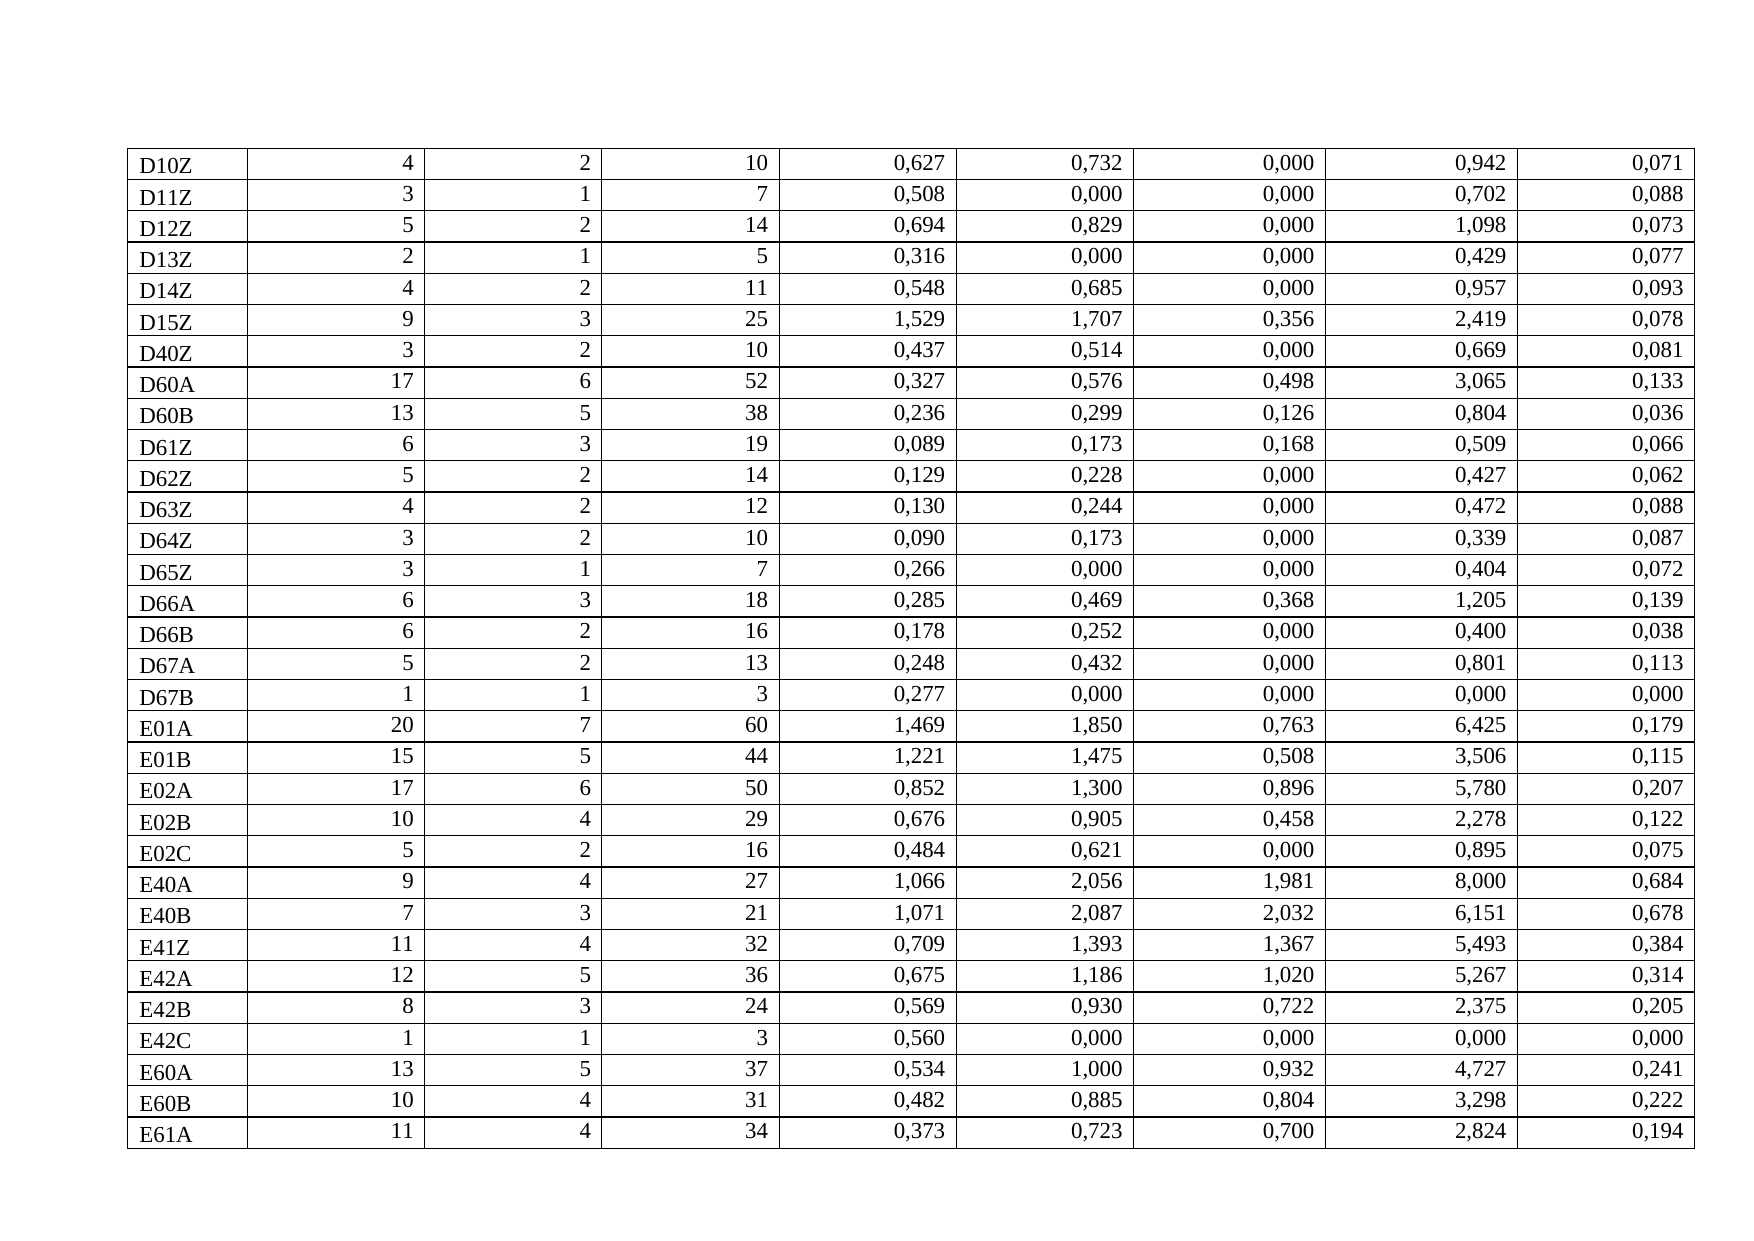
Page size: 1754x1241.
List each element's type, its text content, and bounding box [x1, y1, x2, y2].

table_cell 0,000 [957, 180, 1133, 210]
table_cell 1,981 [1134, 868, 1325, 898]
table_cell 1,066 [780, 868, 956, 898]
table_cell 44 [602, 743, 779, 773]
table_cell 17 [248, 774, 424, 804]
table_cell 1 [425, 243, 601, 273]
table_cell 0,207 [1518, 774, 1694, 804]
table_cell 6 [248, 430, 424, 460]
table_cell D11Z [128, 180, 247, 210]
table_cell 5 [425, 961, 601, 991]
table_cell 0,000 [1134, 274, 1325, 304]
table_cell 0,548 [780, 274, 956, 304]
table_cell 0,930 [957, 993, 1133, 1023]
table_cell 5 [602, 243, 779, 273]
table_cell 8 [248, 993, 424, 1023]
table_cell 24 [602, 993, 779, 1023]
table_cell 7 [602, 555, 779, 585]
table_cell D40Z [128, 336, 247, 366]
table_cell 0,000 [1134, 680, 1325, 710]
table_cell 12 [248, 961, 424, 991]
table_cell 0,763 [1134, 711, 1325, 741]
table_cell 0,482 [780, 1086, 956, 1116]
table_cell 0,804 [1326, 399, 1517, 429]
table_cell 0,244 [957, 493, 1133, 523]
table_cell 0,314 [1518, 961, 1694, 991]
table_cell E01A [128, 711, 247, 741]
table_cell 31 [602, 1086, 779, 1116]
table_cell 2 [425, 336, 601, 366]
table_cell 2,056 [957, 868, 1133, 898]
table_cell 1,221 [780, 743, 956, 773]
table_cell 2 [248, 243, 424, 273]
table_cell 10 [602, 149, 779, 179]
table_cell 7 [602, 180, 779, 210]
table_cell 0,071 [1518, 149, 1694, 179]
table_cell 0,508 [1134, 743, 1325, 773]
table_cell E42A [128, 961, 247, 991]
table_cell 2,087 [957, 899, 1133, 929]
table_cell 0,000 [1326, 1024, 1517, 1054]
table_cell D64Z [128, 524, 247, 554]
table_cell 0,000 [1134, 211, 1325, 241]
table_cell 2 [425, 493, 601, 523]
table_cell 1 [425, 555, 601, 585]
table_cell 0,000 [1134, 243, 1325, 273]
table_cell 0,000 [957, 555, 1133, 585]
table_cell 0,248 [780, 649, 956, 679]
table_cell 1,205 [1326, 586, 1517, 616]
table_cell 6 [425, 774, 601, 804]
table_cell 5 [248, 461, 424, 491]
table_cell 0,062 [1518, 461, 1694, 491]
table_cell 3 [248, 524, 424, 554]
table_cell 17 [248, 368, 424, 398]
table_cell D60B [128, 399, 247, 429]
table_cell 0,000 [1134, 618, 1325, 648]
table_cell E42C [128, 1024, 247, 1054]
table_cell 4 [248, 274, 424, 304]
table_cell 0,327 [780, 368, 956, 398]
table_cell 0,316 [780, 243, 956, 273]
table_cell 0,427 [1326, 461, 1517, 491]
table_cell 4 [425, 868, 601, 898]
table_cell E40B [128, 899, 247, 929]
table_cell 0,694 [780, 211, 956, 241]
table_cell 34 [602, 1118, 779, 1148]
table_cell 16 [602, 836, 779, 866]
table_cell 0,130 [780, 493, 956, 523]
table_cell 0,000 [1134, 555, 1325, 585]
table_cell 0,168 [1134, 430, 1325, 460]
table_cell 0,277 [780, 680, 956, 710]
table_cell 2 [425, 524, 601, 554]
table_cell 32 [602, 930, 779, 960]
table_cell 1,000 [957, 1055, 1133, 1085]
table_cell E02C [128, 836, 247, 866]
table_cell 14 [602, 211, 779, 241]
table_cell 0,432 [957, 649, 1133, 679]
table_cell 0,113 [1518, 649, 1694, 679]
table_cell 5 [248, 211, 424, 241]
table_cell 0,205 [1518, 993, 1694, 1023]
table_cell 0,709 [780, 930, 956, 960]
table_cell 0,560 [780, 1024, 956, 1054]
table_cell 0,569 [780, 993, 956, 1023]
table_cell 13 [602, 649, 779, 679]
table_cell 0,093 [1518, 274, 1694, 304]
table_cell 3 [425, 993, 601, 1023]
table_cell 0,000 [1326, 680, 1517, 710]
table_cell 0,678 [1518, 899, 1694, 929]
table_cell 3 [602, 1024, 779, 1054]
table_cell 7 [425, 711, 601, 741]
table_cell 0,509 [1326, 430, 1517, 460]
table_cell 0,000 [1134, 836, 1325, 866]
table_cell 50 [602, 774, 779, 804]
table_cell D67B [128, 680, 247, 710]
table_cell 0,852 [780, 774, 956, 804]
table_cell 0,000 [957, 1024, 1133, 1054]
table_cell 5 [425, 399, 601, 429]
table_cell 14 [602, 461, 779, 491]
table_cell 4 [425, 805, 601, 835]
table_cell 0,627 [780, 149, 956, 179]
table_cell 0,905 [957, 805, 1133, 835]
table_cell 19 [602, 430, 779, 460]
table_cell 0,932 [1134, 1055, 1325, 1085]
table_cell 1 [248, 680, 424, 710]
table_cell 3,298 [1326, 1086, 1517, 1116]
table_cell 2 [425, 618, 601, 648]
table_cell 1 [425, 680, 601, 710]
table_cell 0,942 [1326, 149, 1517, 179]
table_cell 0,895 [1326, 836, 1517, 866]
table_cell 6,425 [1326, 711, 1517, 741]
table_cell 60 [602, 711, 779, 741]
table_cell 3 [248, 336, 424, 366]
table_cell 0,139 [1518, 586, 1694, 616]
table_cell 15 [248, 743, 424, 773]
table_cell 0,685 [957, 274, 1133, 304]
table_cell 25 [602, 305, 779, 335]
table_cell 7 [248, 899, 424, 929]
table_cell 0,000 [1134, 649, 1325, 679]
table_cell 0,404 [1326, 555, 1517, 585]
table_cell 2,032 [1134, 899, 1325, 929]
table_cell 0,000 [1134, 1024, 1325, 1054]
table_cell 0,179 [1518, 711, 1694, 741]
table_cell 0,072 [1518, 555, 1694, 585]
table_cell 0,829 [957, 211, 1133, 241]
table_cell 0,484 [780, 836, 956, 866]
table_cell 1,393 [957, 930, 1133, 960]
table_cell 0,621 [957, 836, 1133, 866]
table_cell 3 [425, 899, 601, 929]
table_cell 1,367 [1134, 930, 1325, 960]
table_cell 4 [425, 1086, 601, 1116]
table_cell 0,368 [1134, 586, 1325, 616]
table_cell 0,090 [780, 524, 956, 554]
table_cell 0,723 [957, 1118, 1133, 1148]
table_cell 0,081 [1518, 336, 1694, 366]
table_cell 0,732 [957, 149, 1133, 179]
table_cell 0,801 [1326, 649, 1517, 679]
table_cell 0,066 [1518, 430, 1694, 460]
table_cell D66B [128, 618, 247, 648]
table_cell D15Z [128, 305, 247, 335]
table_cell D10Z [128, 149, 247, 179]
table_cell 11 [602, 274, 779, 304]
table_cell 29 [602, 805, 779, 835]
table_cell 0,400 [1326, 618, 1517, 648]
table_cell 1,469 [780, 711, 956, 741]
table_cell D60A [128, 368, 247, 398]
table_cell 10 [602, 336, 779, 366]
table_cell 6 [248, 618, 424, 648]
table_cell 2 [425, 274, 601, 304]
table_cell 0,088 [1518, 493, 1694, 523]
table_cell E02A [128, 774, 247, 804]
table_cell 0,077 [1518, 243, 1694, 273]
table_cell 3 [425, 586, 601, 616]
table_cell 0,576 [957, 368, 1133, 398]
table_cell 21 [602, 899, 779, 929]
table_cell 1 [248, 1024, 424, 1054]
table_cell 0,676 [780, 805, 956, 835]
table_cell 36 [602, 961, 779, 991]
table_cell 0,472 [1326, 493, 1517, 523]
table_cell 2,419 [1326, 305, 1517, 335]
table_cell 0,722 [1134, 993, 1325, 1023]
table_cell 5,493 [1326, 930, 1517, 960]
table_cell D62Z [128, 461, 247, 491]
table_cell 0,000 [1134, 149, 1325, 179]
table_cell E01B [128, 743, 247, 773]
table_cell 3,506 [1326, 743, 1517, 773]
table_cell D12Z [128, 211, 247, 241]
table_cell D67A [128, 649, 247, 679]
table_cell 0,458 [1134, 805, 1325, 835]
table_cell 0,508 [780, 180, 956, 210]
table_cell 2,278 [1326, 805, 1517, 835]
table_cell 0,356 [1134, 305, 1325, 335]
table_cell 10 [248, 1086, 424, 1116]
table_cell D14Z [128, 274, 247, 304]
table_cell 0,957 [1326, 274, 1517, 304]
table_cell 2 [425, 649, 601, 679]
table_cell 4 [425, 930, 601, 960]
table_cell 0,804 [1134, 1086, 1325, 1116]
table_cell 1,850 [957, 711, 1133, 741]
table_cell 20 [248, 711, 424, 741]
table_cell 3 [425, 430, 601, 460]
table_cell 0,000 [957, 680, 1133, 710]
table_cell 13 [248, 1055, 424, 1085]
table_cell E60A [128, 1055, 247, 1085]
table_cell 0,514 [957, 336, 1133, 366]
table_cell D61Z [128, 430, 247, 460]
table_cell 3 [248, 555, 424, 585]
table_cell 0,126 [1134, 399, 1325, 429]
table_cell 0,173 [957, 430, 1133, 460]
table_cell 2,824 [1326, 1118, 1517, 1148]
table_cell 9 [248, 868, 424, 898]
table_cell 2,375 [1326, 993, 1517, 1023]
table_cell 0,173 [957, 524, 1133, 554]
table_cell D13Z [128, 243, 247, 273]
table_cell 0,339 [1326, 524, 1517, 554]
table_cell 3 [602, 680, 779, 710]
table_cell 52 [602, 368, 779, 398]
table_cell 1 [425, 1024, 601, 1054]
table_cell 38 [602, 399, 779, 429]
table_cell 1,707 [957, 305, 1133, 335]
table_cell 1,098 [1326, 211, 1517, 241]
table_cell 0,087 [1518, 524, 1694, 554]
table_cell 3 [425, 305, 601, 335]
table_cell 4 [248, 493, 424, 523]
table_cell 2 [425, 211, 601, 241]
table_cell 5,780 [1326, 774, 1517, 804]
table_cell 0,194 [1518, 1118, 1694, 1148]
table_cell 2 [425, 149, 601, 179]
table_cell 6,151 [1326, 899, 1517, 929]
table_cell E60B [128, 1086, 247, 1116]
table_cell 0,285 [780, 586, 956, 616]
table_cell 0,373 [780, 1118, 956, 1148]
table_cell 37 [602, 1055, 779, 1085]
table_cell 0,000 [1134, 524, 1325, 554]
table_cell 0,299 [957, 399, 1133, 429]
table_cell 1,071 [780, 899, 956, 929]
table_cell 1,186 [957, 961, 1133, 991]
table_cell 0,000 [1134, 493, 1325, 523]
table_cell 0,038 [1518, 618, 1694, 648]
table_cell 0,669 [1326, 336, 1517, 366]
table_cell 16 [602, 618, 779, 648]
table_cell 0,241 [1518, 1055, 1694, 1085]
table_cell 5 [425, 1055, 601, 1085]
table_cell 0,702 [1326, 180, 1517, 210]
table_cell 1,475 [957, 743, 1133, 773]
table_cell 2 [425, 836, 601, 866]
table_cell 0,885 [957, 1086, 1133, 1116]
table_cell 0,437 [780, 336, 956, 366]
table_cell E41Z [128, 930, 247, 960]
table_cell 0,000 [1518, 1024, 1694, 1054]
table_cell 27 [602, 868, 779, 898]
table_cell 0,000 [1134, 336, 1325, 366]
table_cell 2 [425, 461, 601, 491]
table_cell 4,727 [1326, 1055, 1517, 1085]
table_cell 0,534 [780, 1055, 956, 1085]
table_cell D66A [128, 586, 247, 616]
table_cell E02B [128, 805, 247, 835]
table_cell 0,089 [780, 430, 956, 460]
table_cell 0,684 [1518, 868, 1694, 898]
table_cell 0,000 [957, 243, 1133, 273]
table_cell 5 [248, 836, 424, 866]
table_cell 6 [248, 586, 424, 616]
table_cell 0,384 [1518, 930, 1694, 960]
table_cell 0,129 [780, 461, 956, 491]
table_cell 0,073 [1518, 211, 1694, 241]
table_cell 0,252 [957, 618, 1133, 648]
table_cell 0,896 [1134, 774, 1325, 804]
table_cell 18 [602, 586, 779, 616]
table_cell 0,469 [957, 586, 1133, 616]
table_cell 10 [248, 805, 424, 835]
table_cell 0,075 [1518, 836, 1694, 866]
table_cell 6 [425, 368, 601, 398]
table_cell 1,529 [780, 305, 956, 335]
table_cell D63Z [128, 493, 247, 523]
table_cell 9 [248, 305, 424, 335]
table_cell 0,236 [780, 399, 956, 429]
table_cell 4 [248, 149, 424, 179]
table_cell E42B [128, 993, 247, 1023]
table_cell 0,133 [1518, 368, 1694, 398]
table_cell 3 [248, 180, 424, 210]
table_cell E61A [128, 1118, 247, 1148]
table_cell 5,267 [1326, 961, 1517, 991]
table_cell 1,300 [957, 774, 1133, 804]
table_cell 0,122 [1518, 805, 1694, 835]
table_cell 12 [602, 493, 779, 523]
table_cell 0,222 [1518, 1086, 1694, 1116]
table_cell 0,000 [1134, 180, 1325, 210]
table_cell D65Z [128, 555, 247, 585]
table_cell 0,078 [1518, 305, 1694, 335]
table_cell 10 [602, 524, 779, 554]
table_cell 0,088 [1518, 180, 1694, 210]
table_cell 0,000 [1134, 461, 1325, 491]
table_cell 0,498 [1134, 368, 1325, 398]
table_cell 0,036 [1518, 399, 1694, 429]
table_cell 5 [248, 649, 424, 679]
table_cell 11 [248, 930, 424, 960]
table_cell 5 [425, 743, 601, 773]
table_cell 1 [425, 180, 601, 210]
table_cell 0,115 [1518, 743, 1694, 773]
table_cell 0,675 [780, 961, 956, 991]
table_cell 3,065 [1326, 368, 1517, 398]
table_cell 0,228 [957, 461, 1133, 491]
table_cell 1,020 [1134, 961, 1325, 991]
table_cell 0,000 [1518, 680, 1694, 710]
table_cell E40A [128, 868, 247, 898]
table_cell 8,000 [1326, 868, 1517, 898]
table_cell 0,178 [780, 618, 956, 648]
table_cell 11 [248, 1118, 424, 1148]
table_cell 4 [425, 1118, 601, 1148]
table_cell 0,429 [1326, 243, 1517, 273]
table_cell 0,266 [780, 555, 956, 585]
table_cell 13 [248, 399, 424, 429]
table_cell 0,700 [1134, 1118, 1325, 1148]
